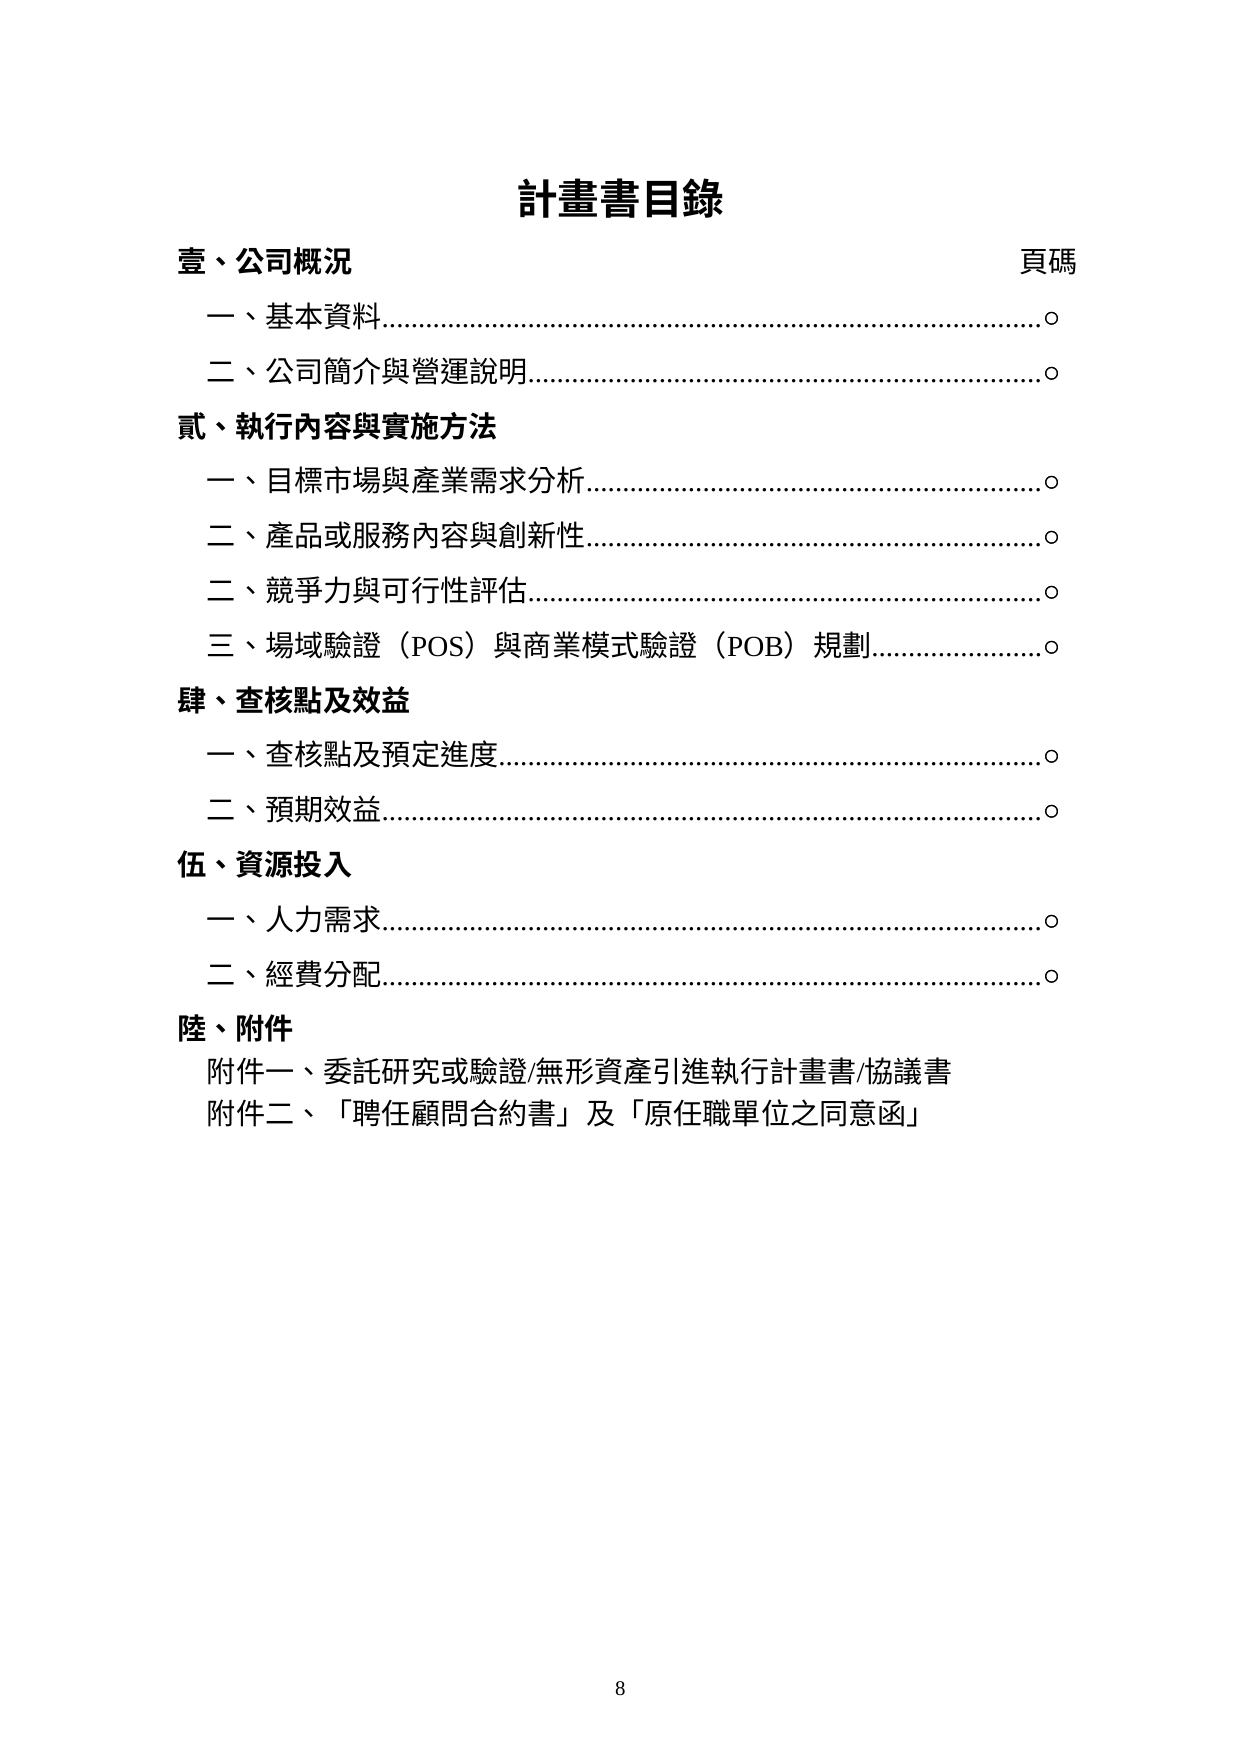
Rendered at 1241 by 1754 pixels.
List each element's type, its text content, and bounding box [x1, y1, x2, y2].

text 陸、附件 [118, 1006, 1122, 1048]
text 附件二、「聘任顧問合約書」及「原任職單位之同意函」 [207, 1091, 1097, 1133]
text 二、競爭力與可行性評估 ○○ [207, 568, 1097, 610]
text 三、場域驗證（POS）與商業模式驗證（POB）規劃 ○○ [207, 622, 1097, 665]
text 一、基本資料 ○○ [207, 294, 1097, 336]
text 附件一、委託研究或驗證/無形資產引進執行計畫書/協議書 [207, 1048, 1097, 1091]
text 一、查核點及預定進度 ○○ [207, 732, 1097, 774]
text 二、產品或服務內容與創新性 ○○ [207, 513, 1097, 555]
text 計畫書目錄 [118, 166, 1122, 226]
text 一、目標市場與產業需求分析 ○○ [207, 458, 1097, 500]
text 肆、查核點及效益 [118, 677, 1122, 719]
text 二、經費分配 ○○ [207, 951, 1097, 993]
text 伍、資源投入 [118, 842, 1122, 884]
text 二、預期效益 ○○ [207, 787, 1097, 829]
text 貳、執行內容與實施方法 [118, 403, 1122, 446]
text 一、人力需求 ○○ [207, 896, 1097, 939]
text 壹、公司概況 頁碼 [118, 239, 1122, 281]
text 二、公司簡介與營運說明 ○○ [207, 348, 1097, 391]
